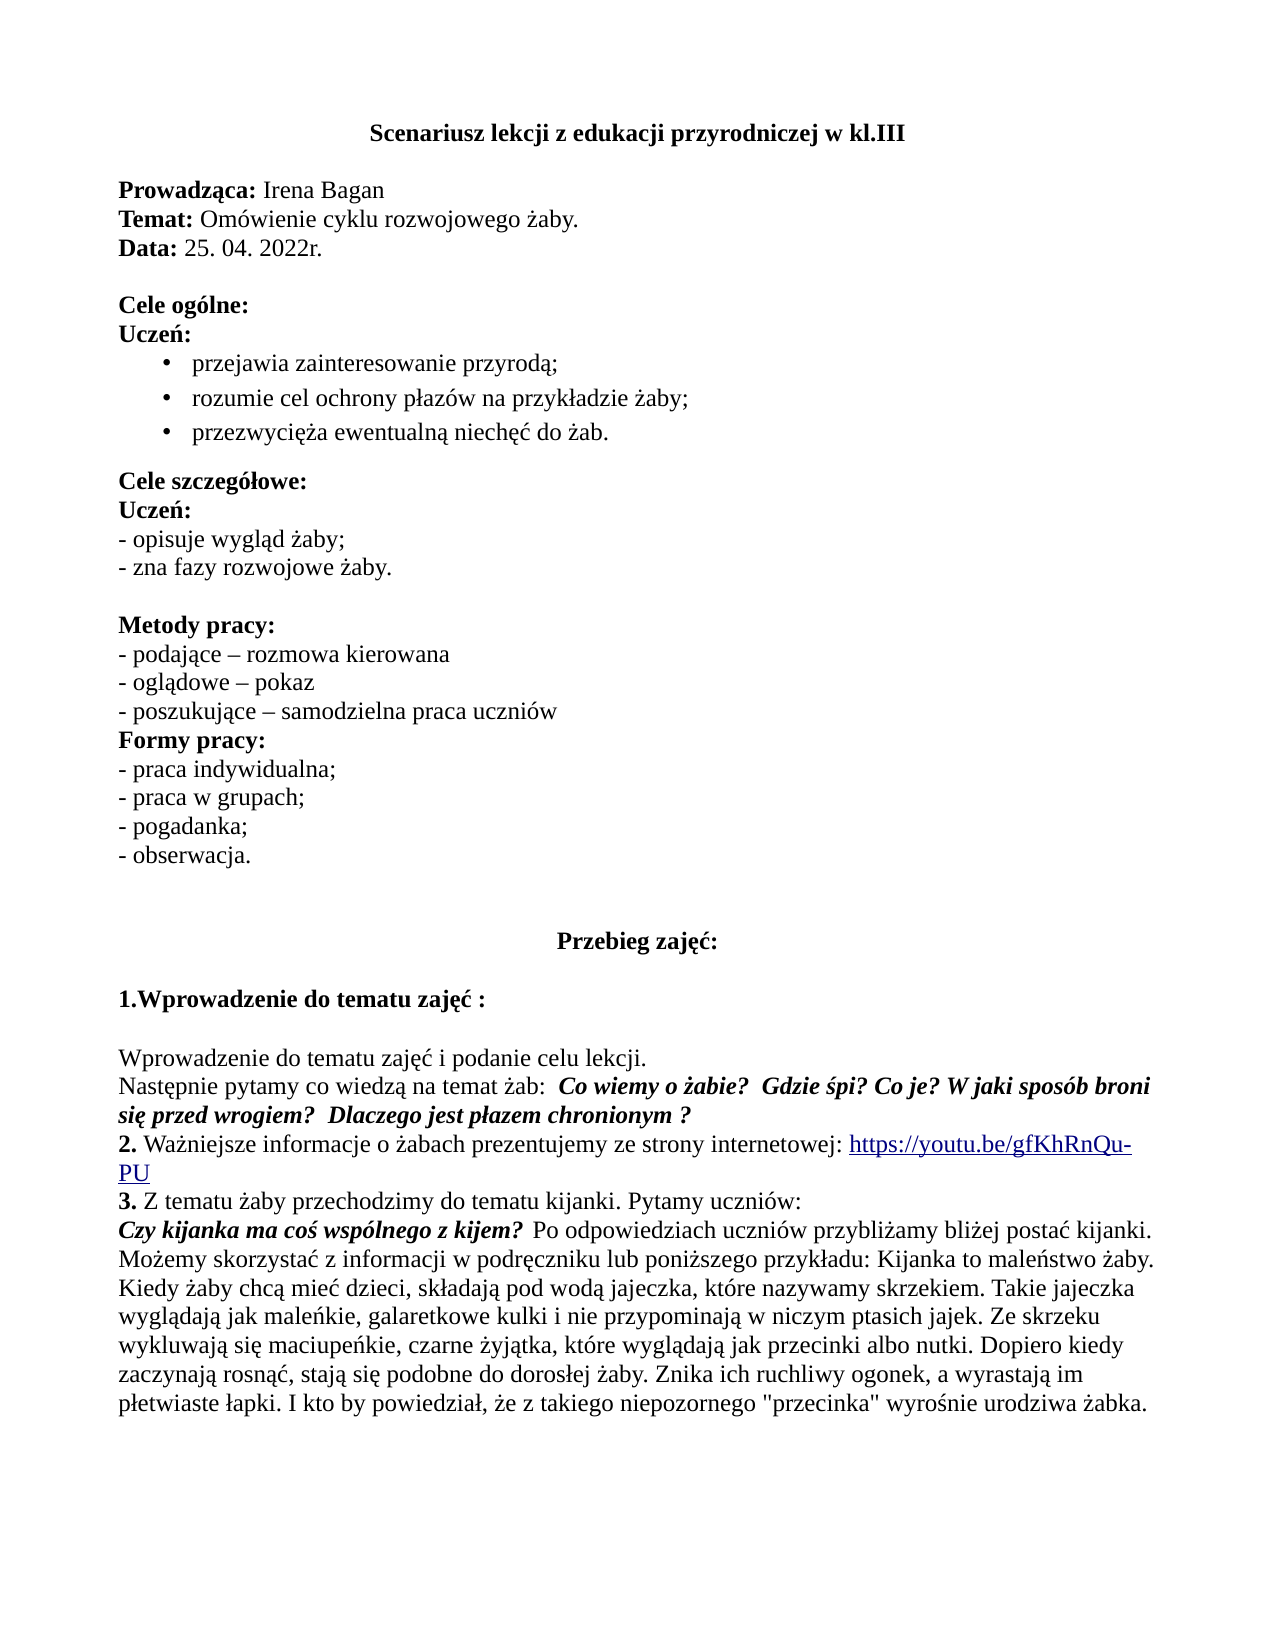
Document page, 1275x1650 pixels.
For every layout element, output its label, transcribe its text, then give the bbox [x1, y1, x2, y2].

text Uczeń: [118, 319, 1157, 348]
text - praca w grupach; [118, 782, 1157, 811]
list przezwycięża ewentualną niechęć do żab. [162, 417, 1157, 446]
list przejawia zainteresowanie przyrodą; [162, 348, 1157, 377]
text - zna fazy rozwojowe żaby. [118, 552, 1157, 581]
text Prowadząca: Irena Bagan [118, 176, 1157, 204]
text Scenariusz lekcji z edukacji przyrodniczej w kl.III [118, 118, 1157, 147]
text Uczeń: [118, 495, 1157, 524]
text - podające – rozmowa kierowana [118, 639, 1157, 667]
text - praca indywidualna; [118, 754, 1157, 782]
text Temat: Omówienie cyklu rozwojowego żaby. [118, 204, 1157, 233]
text - opisuje wygląd żaby; [118, 524, 1157, 552]
text Cele szczegółowe: [118, 466, 1157, 495]
text 1.Wprowadzenie do tematu zajęć : [118, 984, 1157, 1013]
text - poszukujące – samodzielna praca uczniów [118, 696, 1157, 725]
text - pogadanka; [118, 811, 1157, 840]
text - obserwacja. [118, 840, 1157, 869]
text Wprowadzenie do tematu zajęć i podanie celu lekcji. Następnie pytamy co wiedzą na temat żab: Co wiemy o żabie? Gdzie śpi? Co je? W jaki sposób broni się przed wrogiem? Dlaczego jest płazem chronionym ? 2. Ważniejsze informacje o żabach prezentujemy ze strony internetowej: https://youtu.be/gfKhRnQu-PU 3. Z tematu żaby przechodzimy do tematu kijanki. Pytamy uczniów: Czy kijanka ma coś wspólnego z kijem? Po odpowiedziach uczniów przybliżamy bliżej postać kijanki. Możemy skorzystać z informacji w podręczniku lub poniższego przykładu: Kijanka to maleństwo żaby. Kiedy żaby chcą mieć dzieci, składają pod wodą jajeczka, które nazywamy skrzekiem. Takie jajeczka wyglądają jak maleńkie, galaretkowe kulki i nie przypominają w niczym ptasich jajek. Ze skrzeku wykluwają się maciupeńkie, czarne żyjątka, które wyglądają jak przecinki albo nutki. Dopiero kiedy zaczynają rosnąć, stają się podobne do dorosłej żaby. Znika ich ruchliwy ogonek, a wyrastają im płetwiaste łapki. I kto by powiedział, że z takiego niepozornego "przecinka" wyrośnie urodziwa żabka. [118, 1043, 1157, 1416]
text Data: 25. 04. 2022r. [118, 233, 1157, 262]
list rozumie cel ochrony płazów na przykładzie żaby; [162, 383, 1157, 411]
text Metody pracy: [118, 610, 1157, 639]
text Cele ogólne: [118, 291, 1157, 319]
text Formy pracy: [118, 725, 1157, 754]
text Przebieg zajęć: [118, 926, 1157, 955]
text - oglądowe – pokaz [118, 667, 1157, 696]
